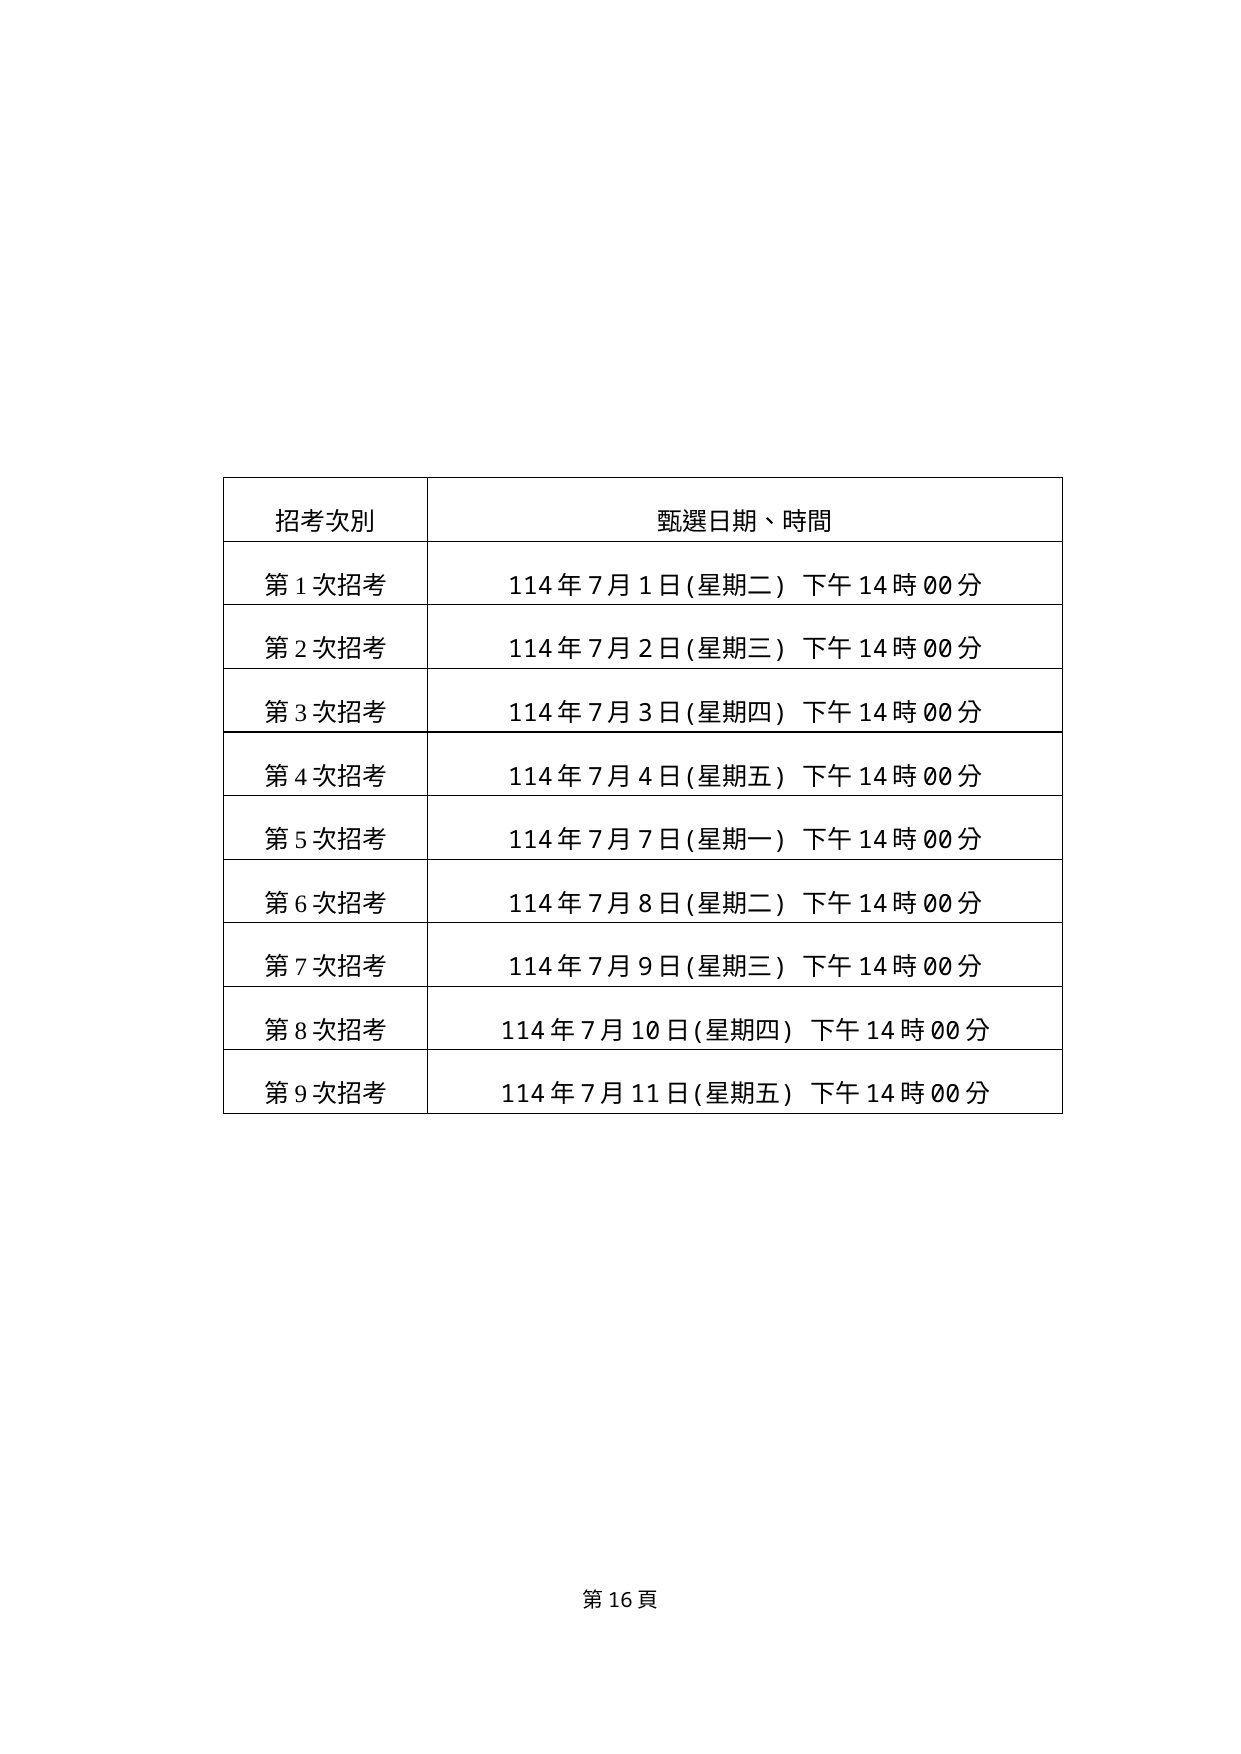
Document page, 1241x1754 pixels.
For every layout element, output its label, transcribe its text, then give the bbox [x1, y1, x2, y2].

table_cell 第8次招考 [224, 987, 427, 1049]
table_cell 114年7月4日(星期五) 下午14時00分 [428, 733, 1062, 795]
table_header 招考次別 [224, 478, 427, 541]
table_cell 第4次招考 [224, 733, 427, 795]
table_cell 114年7月1日(星期二) 下午14時00分 [428, 542, 1062, 604]
table_cell 第3次招考 [224, 669, 427, 731]
table_cell 第9次招考 [224, 1050, 427, 1113]
table_cell 114年7月10日(星期四) 下午14時00分 [428, 987, 1062, 1049]
table_cell 第1次招考 [224, 542, 427, 604]
table_cell 第5次招考 [224, 796, 427, 858]
table_cell 第7次招考 [224, 923, 427, 986]
table_cell 第6次招考 [224, 860, 427, 922]
table_cell 114年7月7日(星期一) 下午14時00分 [428, 796, 1062, 858]
table_header 甄選日期、時間 [428, 478, 1062, 541]
table_cell 114年7月11日(星期五) 下午14時00分 [428, 1050, 1062, 1113]
table_cell 114年7月8日(星期二) 下午14時00分 [428, 860, 1062, 922]
table_cell 114年7月3日(星期四) 下午14時00分 [428, 669, 1062, 731]
table_cell 114年7月9日(星期三) 下午14時00分 [428, 923, 1062, 986]
table_cell 114年7月2日(星期三) 下午14時00分 [428, 605, 1062, 668]
table_cell 第2次招考 [224, 605, 427, 668]
